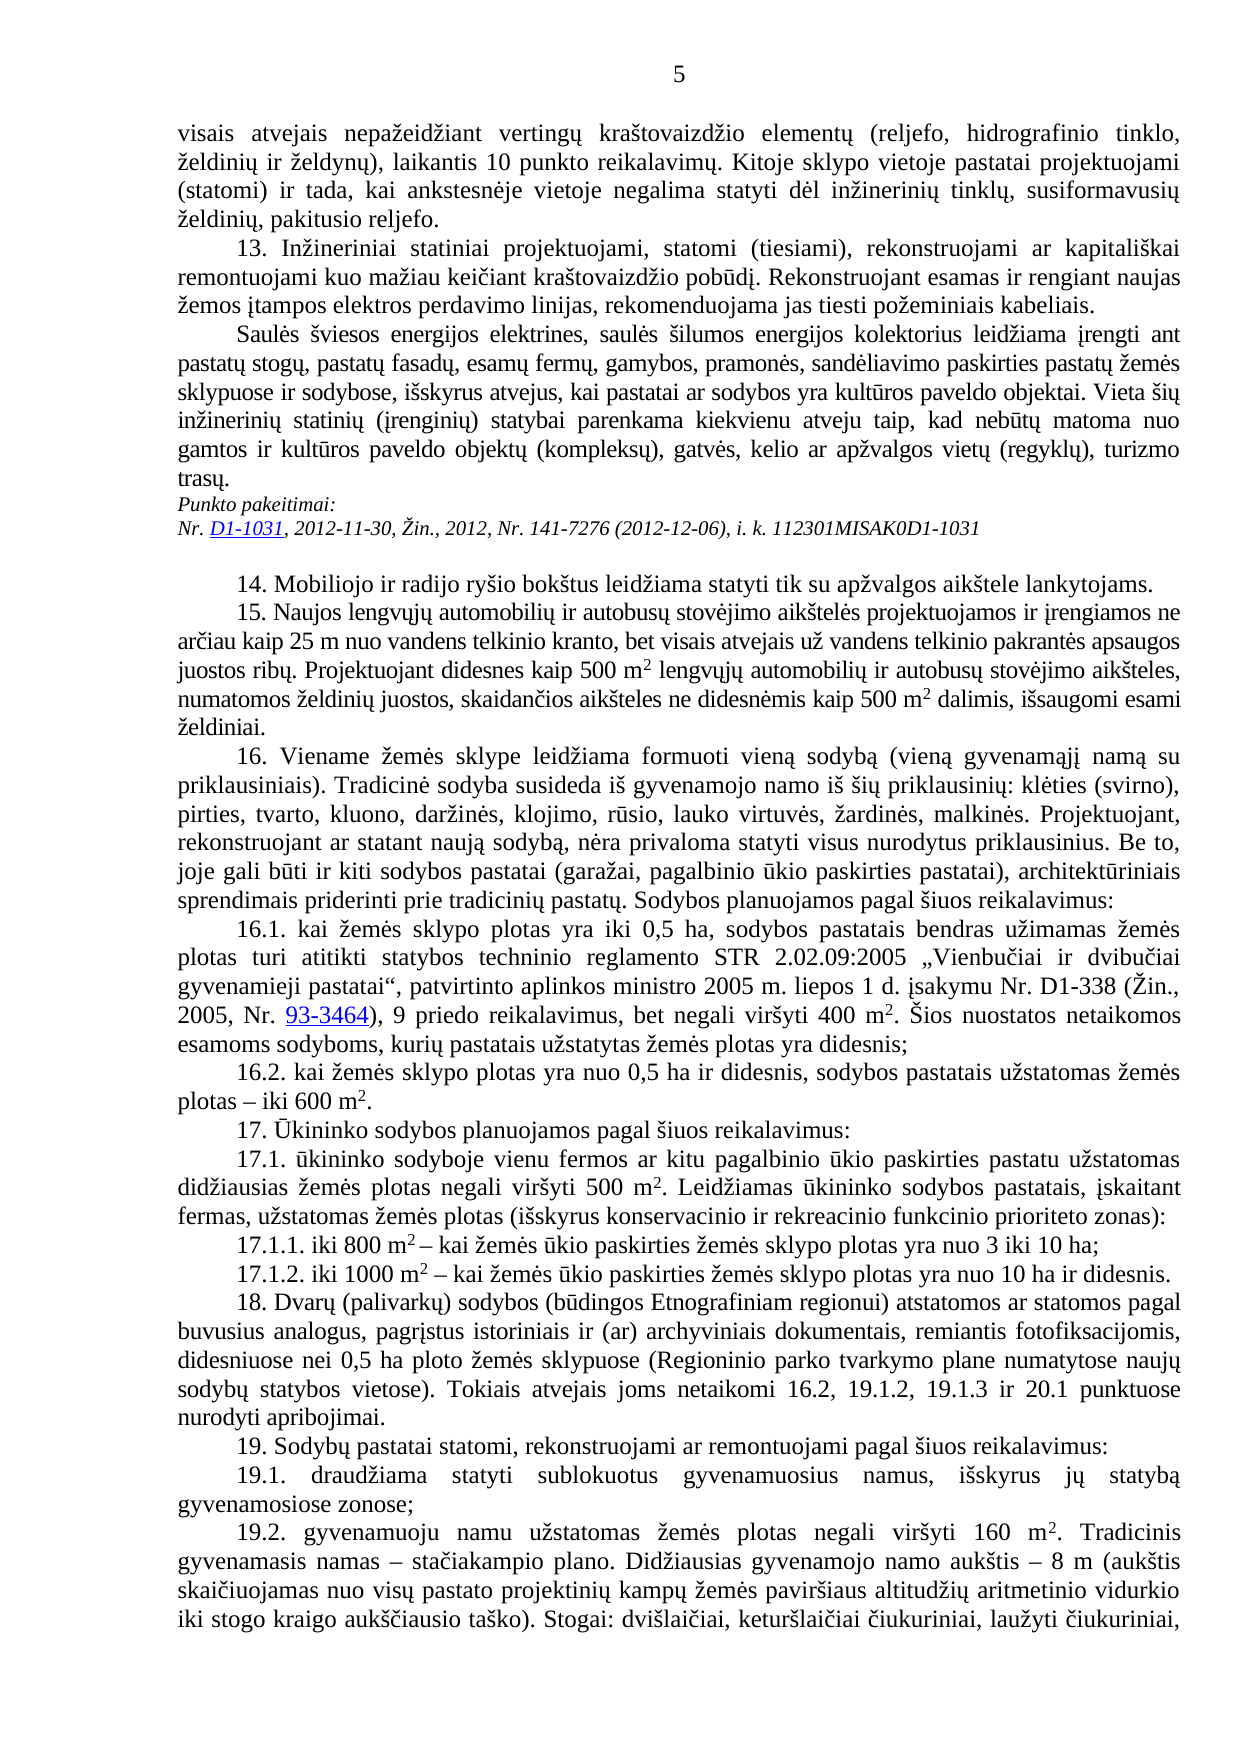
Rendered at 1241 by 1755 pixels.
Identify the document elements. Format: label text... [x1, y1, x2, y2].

text 19.2. gyvenamuoju namu užstatomas žemės plotas negali viršyti 160 m2. Tradicinis gyvenamasis namas – stačiakampio plano. Didžiausias gyvenamojo namo aukštis – 8 m (aukštis skaičiuojamas nuo visų pastato projektinių kampų žemės paviršiaus altitudžių aritmetinio vidurkio iki stogo kraigo aukščiausio taško). Stogai: dvišlaičiai, keturšlaičiai čiukuriniai, laužyti čiukuriniai, [177, 1517, 1181, 1632]
text Nr. D1-1031, 2012-11-30, Žin., 2012, Nr. 141-7276 (2012-12-06), i. k. 112301MISAK0D1-1031 [177, 516, 1181, 540]
text Saulės šviesos energijos elektrines, saulės šilumos energijos kolektorius leidžiama įrengti ant pastatų stogų, pastatų fasadų, esamų fermų, gamybos, pramonės, sandėliavimo paskirties pastatų žemės sklypuose ir sodybose, išskyrus atvejus, kai pastatai ar sodybos yra kultūros paveldo objektai. Vieta šių inžinerinių statinių (įrenginių) statybai parenkama kiekvienu atveju taip, kad nebūtų matoma nuo gamtos ir kultūros paveldo objektų (kompleksų), gatvės, kelio ar apžvalgos vietų (regyklų), turizmo trasų. [177, 319, 1181, 492]
text 17.1.2. iki 1000 m2 – kai žemės ūkio paskirties žemės sklypo plotas yra nuo 10 ha ir didesnis. [177, 1259, 1181, 1287]
text 17.1.1. iki 800 m2 – kai žemės ūkio paskirties žemės sklypo plotas yra nuo 3 iki 10 ha; [177, 1230, 1181, 1259]
text 13. Inžineriniai statiniai projektuojami, statomi (tiesiami), rekonstruojami ar kapitališkai remontuojami kuo mažiau keičiant kraštovaizdžio pobūdį. Rekonstruojant esamas ir rengiant naujas žemos įtampos elektros perdavimo linijas, rekomenduojama jas tiesti požeminiais kabeliais. [177, 233, 1181, 319]
text 15. Naujos lengvųjų automobilių ir autobusų stovėjimo aikštelės projektuojamos ir įrengiamos ne arčiau kaip 25 m nuo vandens telkinio kranto, bet visais atvejais už vandens telkinio pakrantės apsaugos juostos ribų. Projektuojant didesnes kaip 500 m2 lengvųjų automobilių ir autobusų stovėjimo aikšteles, numatomos želdinių juostos, skaidančios aikšteles ne didesnėmis kaip 500 m2 dalimis, išsaugomi esami želdiniai. [177, 597, 1181, 741]
text 14. Mobiliojo ir radijo ryšio bokštus leidžiama statyti tik su apžvalgos aikštele lankytojams. [177, 569, 1181, 597]
text 17.1. ūkininko sodyboje vienu fermos ar kitu pagalbinio ūkio paskirties pastatu užstatomas didžiausias žemės plotas negali viršyti 500 m2. Leidžiamas ūkininko sodybos pastatais, įskaitant fermas, užstatomas žemės plotas (išskyrus konservacinio ir rekreacinio funkcinio prioriteto zonas): [177, 1144, 1181, 1230]
text 17. Ūkininko sodybos planuojamos pagal šiuos reikalavimus: [177, 1115, 1181, 1144]
text 16.2. kai žemės sklypo plotas yra nuo 0,5 ha ir didesnis, sodybos pastatais užstatomas žemės plotas – iki 600 m2. [177, 1057, 1181, 1115]
text 18. Dvarų (palivarkų) sodybos (būdingos Etnografiniam regionui) atstatomos ar statomos pagal buvusius analogus, pagrįstus istoriniais ir (ar) archyviniais dokumentais, remiantis fotofiksacijomis, didesniuose nei 0,5 ha ploto žemės sklypuose (Regioninio parko tvarkymo plane numatytose naujų sodybų statybos vietose). Tokiais atvejais joms netaikomi 16.2, 19.1.2, 19.1.3 ir 20.1 punktuose nurodyti apribojimai. [177, 1287, 1181, 1431]
text 16.1. kai žemės sklypo plotas yra iki 0,5 ha, sodybos pastatais bendras užimamas žemės plotas turi atitikti statybos techninio reglamento STR 2.02.09:2005 „Vienbučiai ir dvibučiai gyvenamieji pastatai“, patvirtinto aplinkos ministro 2005 m. liepos 1 d. įsakymu Nr. D1-338 (Žin., 2005, Nr. 93-3464), 9 priedo reikalavimus, bet negali viršyti 400 m2. Šios nuostatos netaikomos esamoms sodyboms, kurių pastatais užstatytas žemės plotas yra didesnis; [177, 914, 1181, 1057]
text visais atvejais nepažeidžiant vertingų kraštovaizdžio elementų (reljefo, hidrografinio tinklo, želdinių ir želdynų), laikantis 10 punkto reikalavimų. Kitoje sklypo vietoje pastatai projektuojami (statomi) ir tada, kai ankstesnėje vietoje negalima statyti dėl inžinerinių tinklų, susiformavusių želdinių, pakitusio reljefo. [177, 118, 1181, 233]
text 19. Sodybų pastatai statomi, rekonstruojami ar remontuojami pagal šiuos reikalavimus: [177, 1431, 1181, 1460]
text 16. Viename žemės sklype leidžiama formuoti vieną sodybą (vieną gyvenamąjį namą su priklausiniais). Tradicinė sodyba susideda iš gyvenamojo namo iš šių priklausinių: klėties (svirno), pirties, tvarto, kluono, daržinės, klojimo, rūsio, lauko virtuvės, žardinės, malkinės. Projektuojant, rekonstruojant ar statant naują sodybą, nėra privaloma statyti visus nurodytus priklausinius. Be to, joje gali būti ir kiti sodybos pastatai (garažai, pagalbinio ūkio paskirties pastatai), architektūriniais sprendimais priderinti prie tradicinių pastatų. Sodybos planuojamos pagal šiuos reikalavimus: [177, 741, 1181, 914]
text 19.1. draudžiama statyti sublokuotus gyvenamuosius namus, išskyrus jų statybą gyvenamosiose zonose; [177, 1460, 1181, 1517]
text Punkto pakeitimai: [177, 492, 1181, 516]
